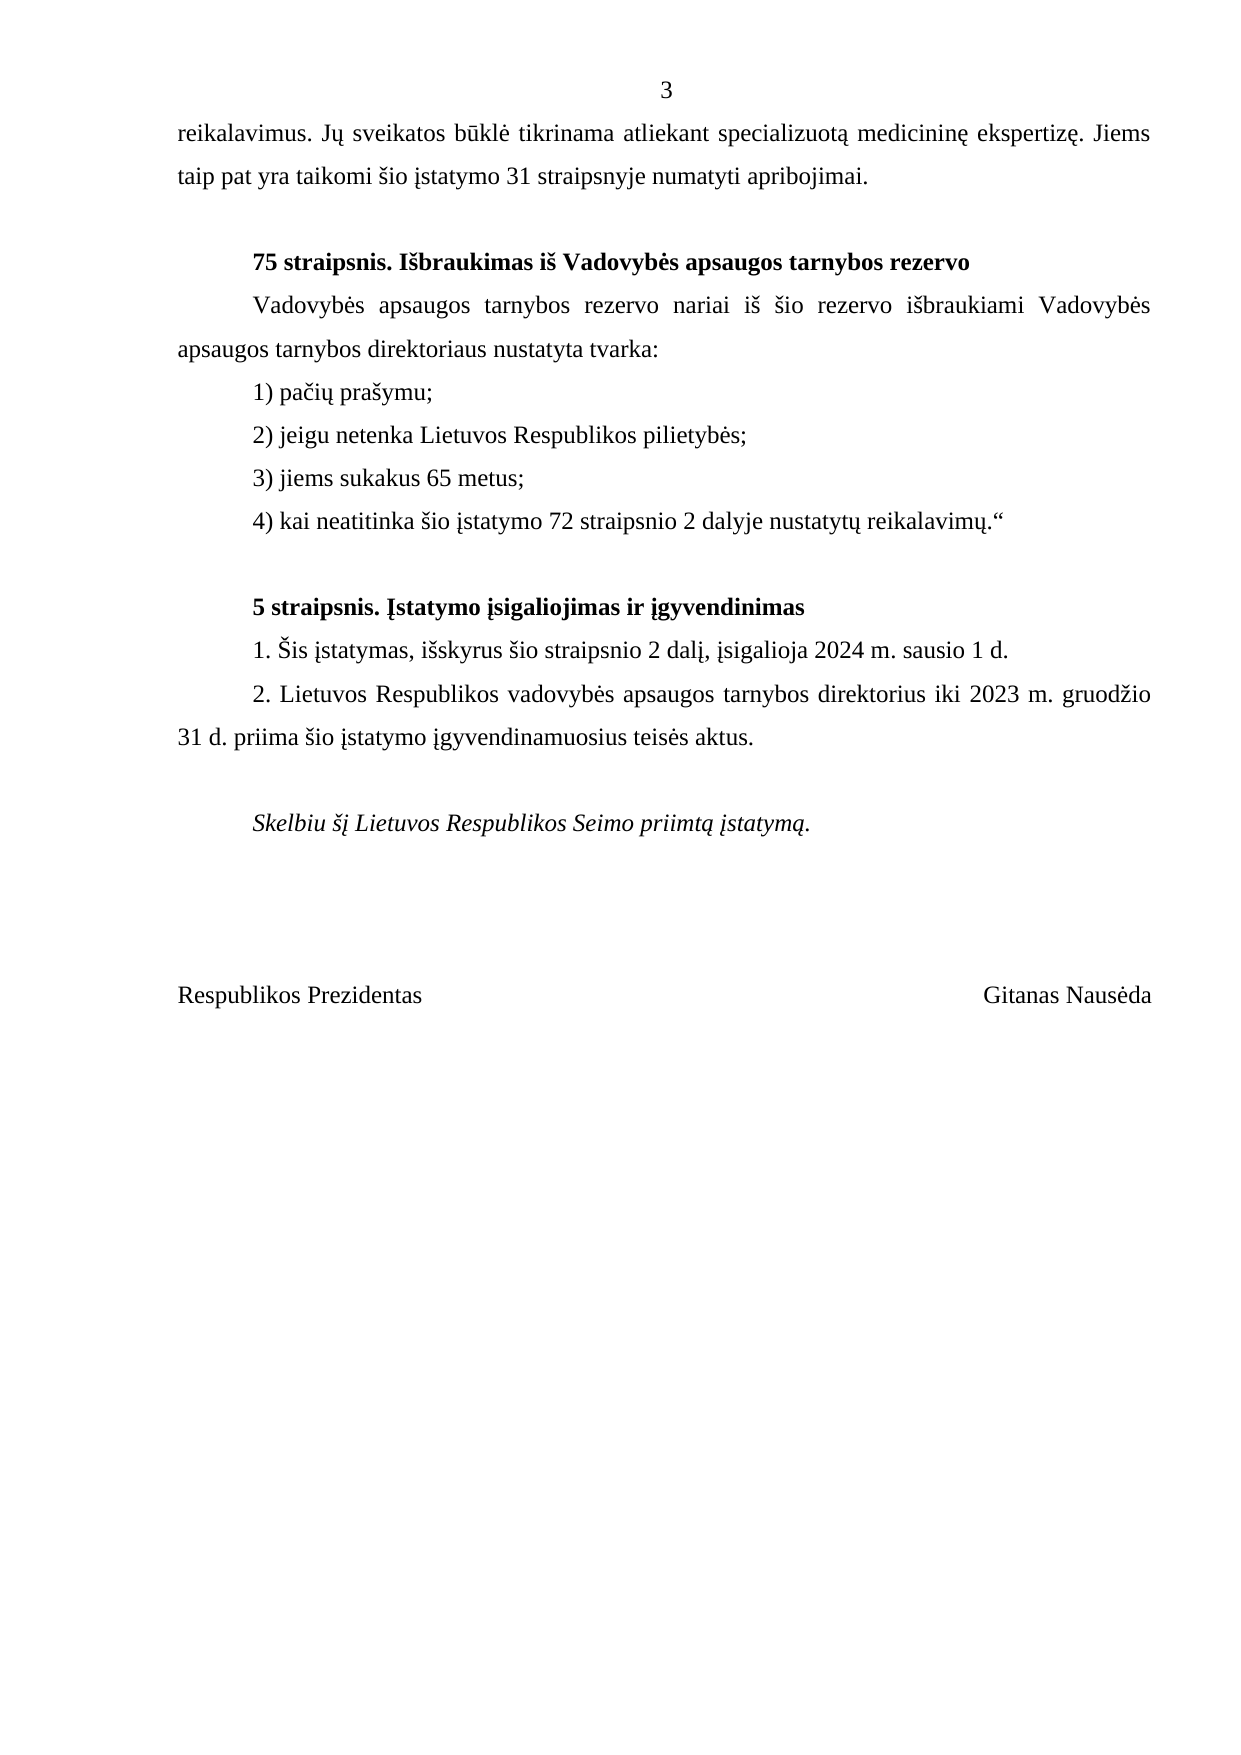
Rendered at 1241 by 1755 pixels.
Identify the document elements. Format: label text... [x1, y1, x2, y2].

text 1. Šis įstatymas, išskyrus šio straipsnio 2 dalį, įsigalioja 2024 m. sausio 1 d. [177, 636, 1152, 664]
text 2. Lietuvos Respublikos vadovybės apsaugos tarnybos direktorius iki 2023 m. gruodžio 31 d. priima šio įstatymo įgyvendinamuosius teisės aktus. [177, 679, 1152, 751]
text Respublikos Prezidentas Gitanas Nausėda [177, 981, 1152, 1009]
text 3) jiems sukakus 65 metus; [177, 463, 1152, 492]
text 2) jeigu netenka Lietuvos Respublikos pilietybės; [177, 420, 1152, 449]
text 5 straipsnis. Įstatymo įsigaliojimas ir įgyvendinimas [177, 592, 1152, 621]
text 1) pačių prašymu; [177, 377, 1152, 406]
text 4) kai neatitinka šio įstatymo 72 straipsnio 2 dalyje nustatytų reikalavimų.“ [177, 506, 1152, 535]
text reikalavimus. Jų sveikatos būklė tikrinama atliekant specializuotą medicininę ekspertizę. Jiems taip pat yra taikomi šio įstatymo 31 straipsnyje numatyti apribojimai. [177, 118, 1152, 190]
text 75 straipsnis. Išbraukimas iš Vadovybės apsaugos tarnybos rezervo [177, 247, 1152, 276]
text Vadovybės apsaugos tarnybos rezervo nariai iš šio rezervo išbraukiami Vadovybės apsaugos tarnybos direktoriaus nustatyta tvarka: [177, 291, 1152, 362]
text Skelbiu šį Lietuvos Respublikos Seimo priimtą įstatymą. [177, 808, 1152, 837]
